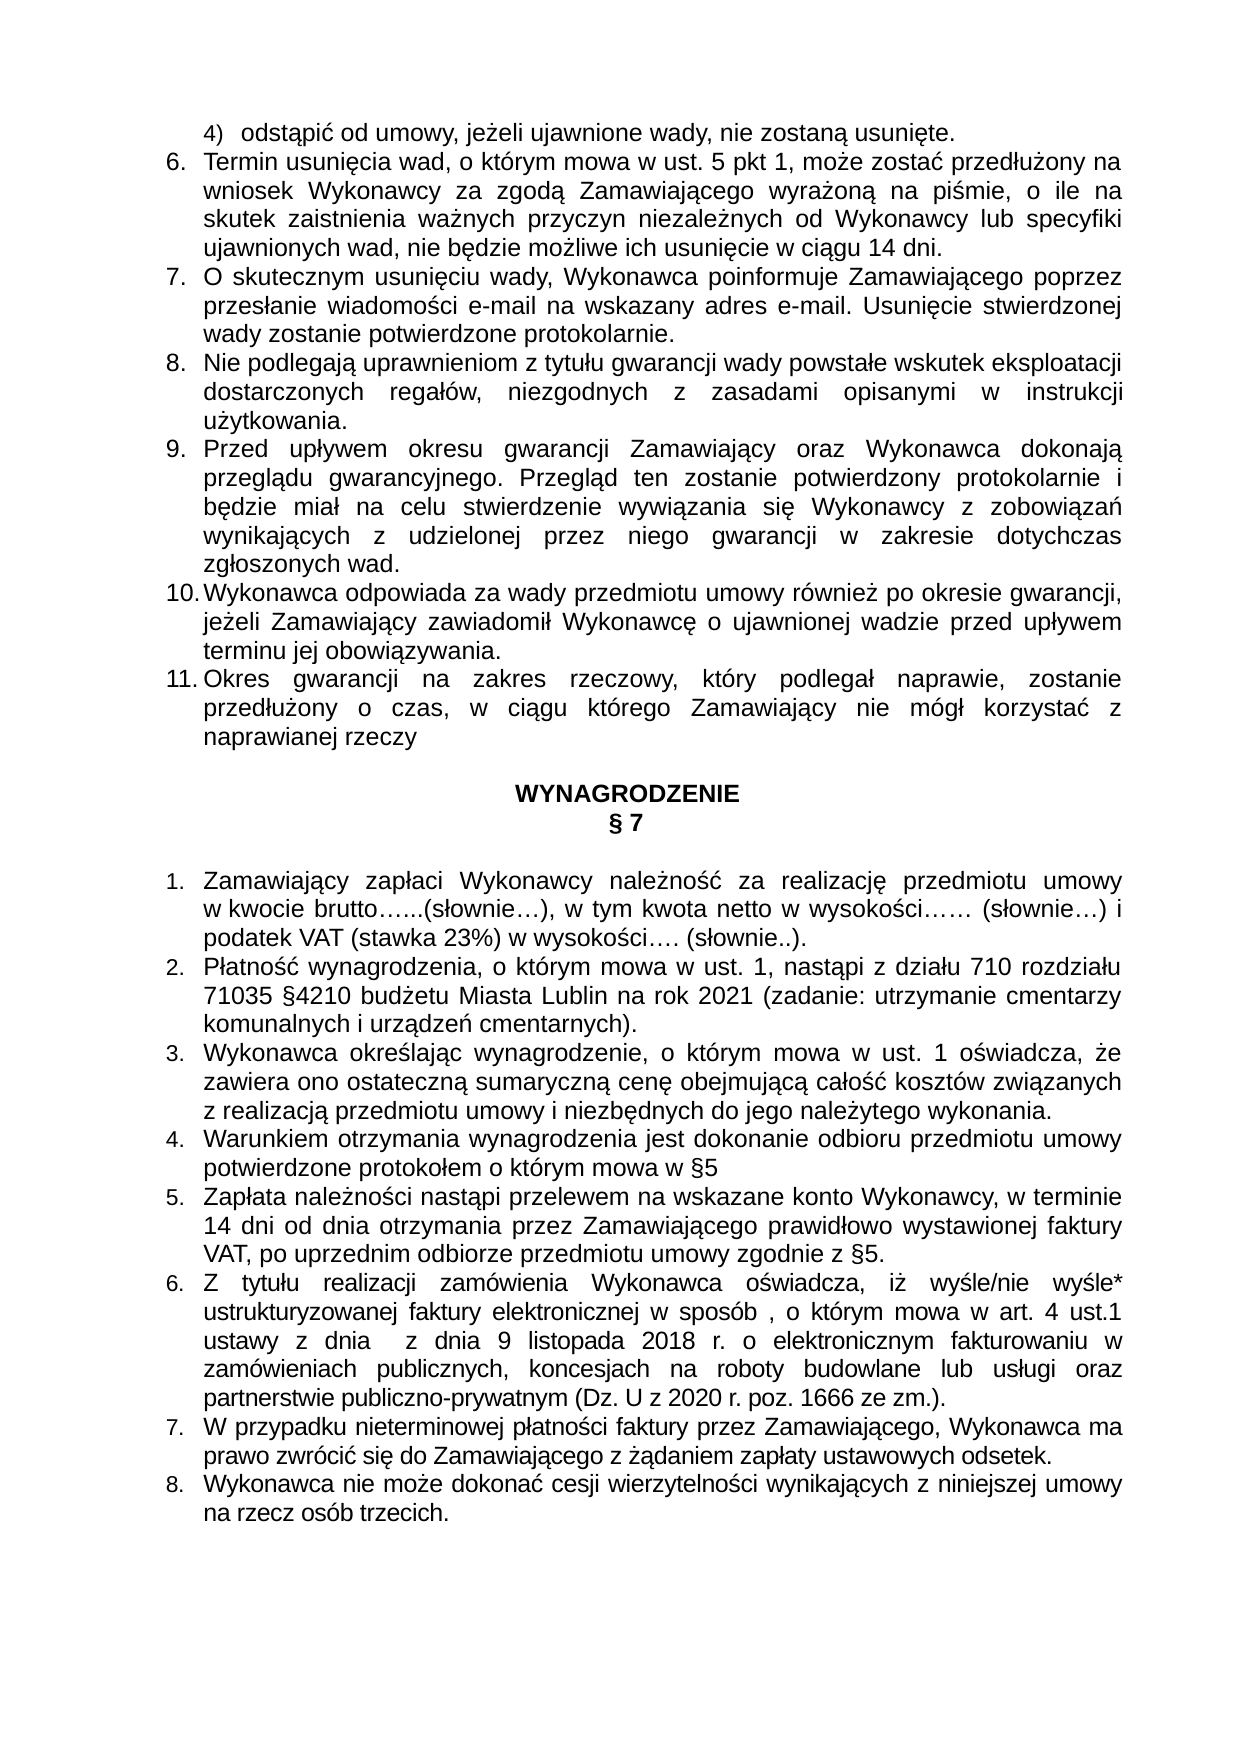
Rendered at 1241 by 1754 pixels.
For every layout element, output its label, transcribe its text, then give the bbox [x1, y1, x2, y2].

list Wykonawca nie może dokonać cesji wierzytelności wynikających z niniejszej umowy na rzecz osób trzecich. [166, 1469, 1123, 1527]
text § 7 [128, 808, 1123, 837]
list Płatność wynagrodzenia, o którym mowa w ust. 1, nastąpi z działu 710 rozdziału 71035 §4210 budżetu Miasta Lublin na rok 2021 (zadanie: utrzymanie cmentarzy komunalnych i urządzeń cmentarnych). [166, 952, 1123, 1038]
list Przed upływem okresu gwarancji Zamawiający oraz Wykonawca dokonają przeglądu gwarancyjnego. Przegląd ten zostanie potwierdzony protokolarnie i będzie miał na celu stwierdzenie wywiązania się Wykonawcy z zobowiązań wynikających z udzielonej przez niego gwarancji w zakresie dotychczas zgłoszonych wad. [166, 434, 1123, 578]
list W przypadku nieterminowej płatności faktury przez Zamawiającego, Wykonawca ma prawo zwrócić się do Zamawiającego z żądaniem zapłaty ustawowych odsetek. [166, 1412, 1123, 1469]
list Wykonawca określając wynagrodzenie, o którym mowa w ust. 1 oświadcza, że zawiera ono ostateczną sumaryczną cenę obejmującą całość kosztów związanych z realizacją przedmiotu umowy i niezbędnych do jego należytego wykonania. [166, 1038, 1123, 1124]
list Termin usunięcia wad, o którym mowa w ust. 5 pkt 1, może zostać przedłużony na wniosek Wykonawcy za zgodą Zamawiającego wyrażoną na piśmie, o ile na skutek zaistnienia ważnych przyczyn niezależnych od Wykonawcy lub specyfiki ujawnionych wad, nie będzie możliwe ich usunięcie w ciągu 14 dni. [166, 147, 1123, 262]
list Zamawiający zapłaci Wykonawcy należność za realizację przedmiotu umowy w kwocie brutto…...(słownie…), w tym kwota netto w wysokości…… (słownie…) i podatek VAT (stawka 23%) w wysokości…. (słownie..). [166, 866, 1123, 952]
list Nie podlegają uprawnieniom z tytułu gwarancji wady powstałe wskutek eksploatacji dostarczonych regałów, niezgodnych z zasadami opisanymi w instrukcji użytkowania. [166, 348, 1123, 434]
list WYNAGRODZENIE [127, 779, 1123, 808]
list O skutecznym usunięciu wady, Wykonawca poinformuje Zamawiającego poprzez przesłanie wiadomości e-mail na wskazany adres e-mail. Usunięcie stwierdzonej wady zostanie potwierdzone protokolarnie. [166, 262, 1123, 348]
list odstąpić od umowy, jeżeli ujawnione wady, nie zostaną usunięte. [203, 118, 1123, 147]
list Wykonawca odpowiada za wady przedmiotu umowy również po okresie gwarancji, jeżeli Zamawiający zawiadomił Wykonawcę o ujawnionej wadzie przed upływem terminu jej obowiązywania. [166, 578, 1123, 664]
list Warunkiem otrzymania wynagrodzenia jest dokonanie odbioru przedmiotu umowy potwierdzone protokołem o którym mowa w §5 [166, 1124, 1123, 1182]
list Z tytułu realizacji zamówienia Wykonawca oświadcza, iż wyśle/nie wyśle* ustrukturyzowanej faktury elektronicznej w sposób , o którym mowa w art. 4 ust.1 ustawy z dnia z dnia 9 listopada 2018 r. o elektronicznym fakturowaniu w zamówieniach publicznych, koncesjach na roboty budowlane lub usługi oraz partnerstwie publiczno-prywatnym (Dz. U z 2020 r. poz. 1666 ze zm.). [166, 1268, 1123, 1412]
list Okres gwarancji na zakres rzeczowy, który podlegał naprawie, zostanie przedłużony o czas, w ciągu którego Zamawiający nie mógł korzystać z naprawianej rzeczy [166, 664, 1123, 751]
list Zapłata należności nastąpi przelewem na wskazane konto Wykonawcy, w terminie 14 dni od dnia otrzymania przez Zamawiającego prawidłowo wystawionej faktury VAT, po uprzednim odbiorze przedmiotu umowy zgodnie z §5. [166, 1182, 1123, 1268]
